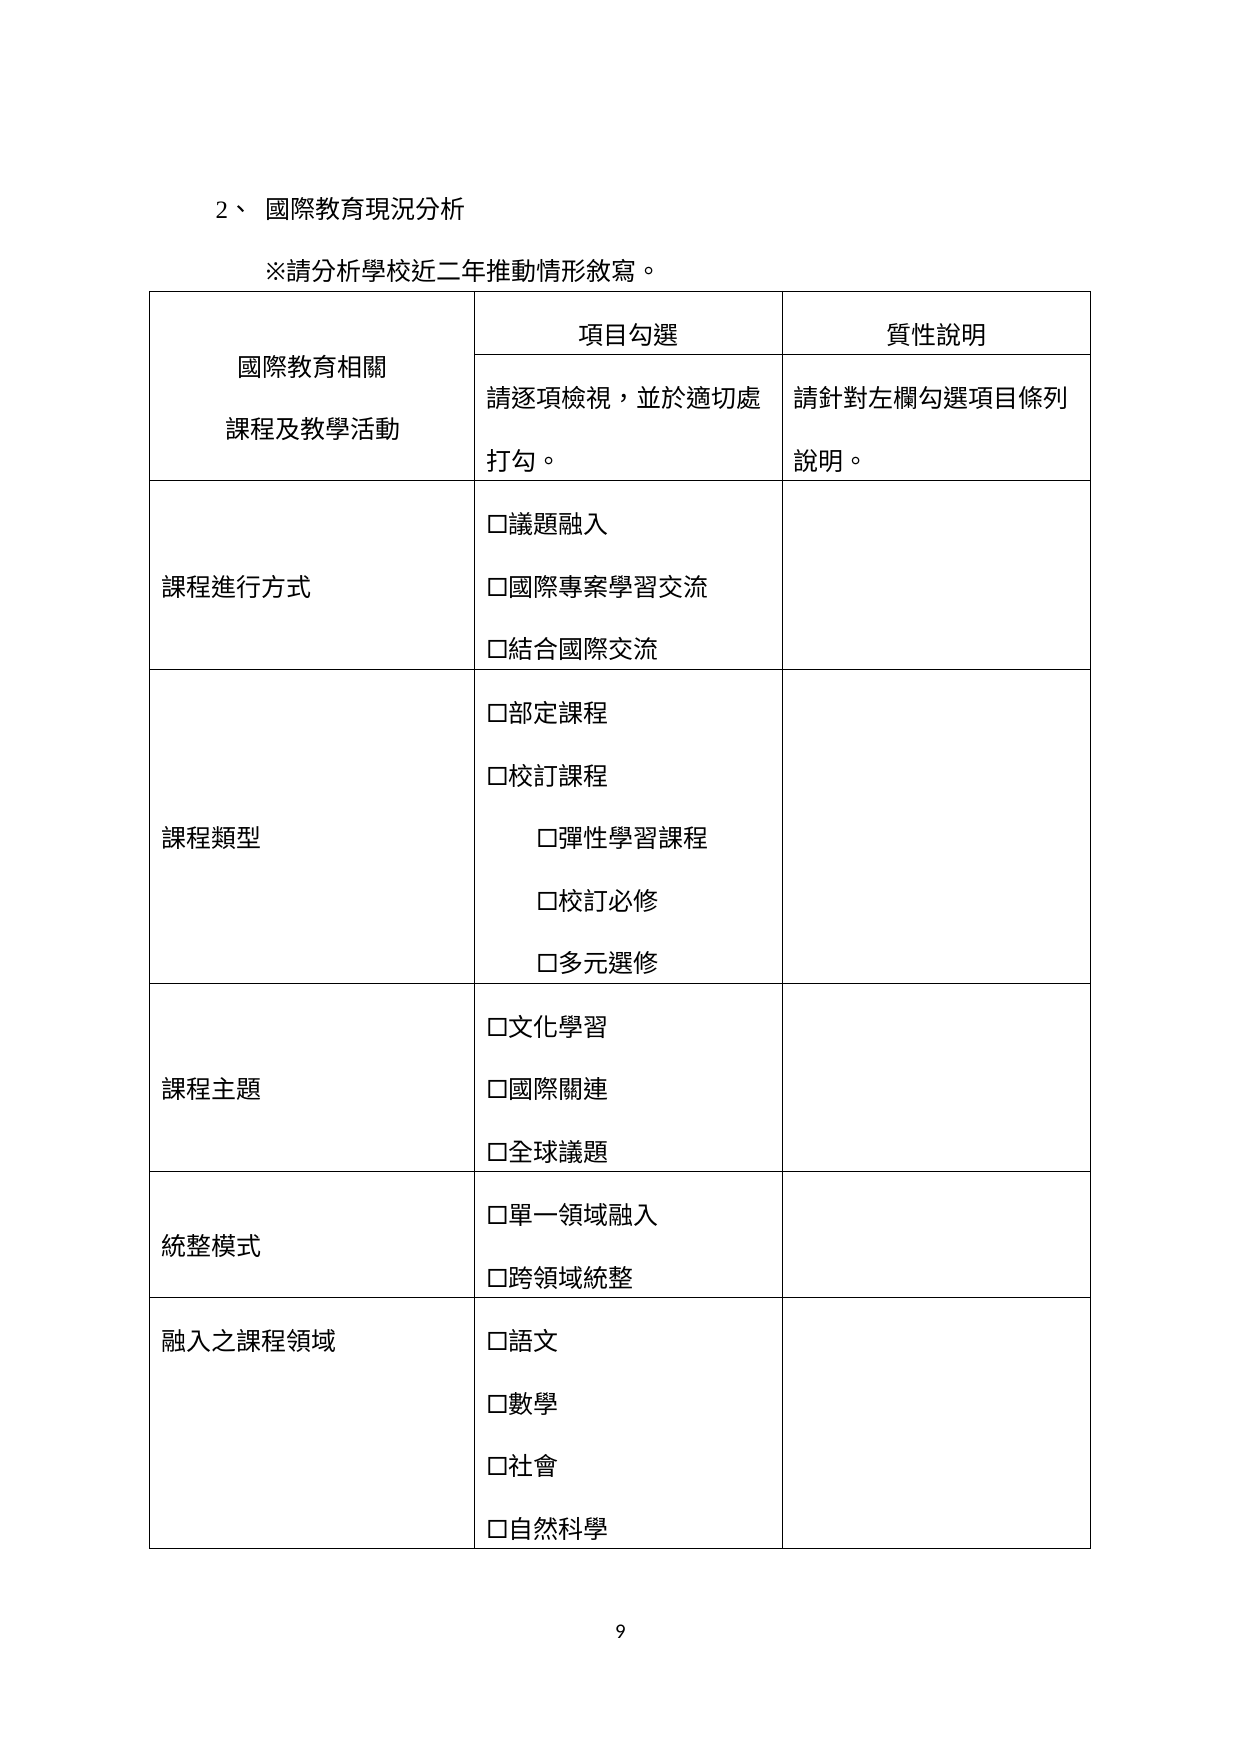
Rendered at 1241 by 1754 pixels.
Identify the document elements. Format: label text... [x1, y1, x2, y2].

table_cell [783, 984, 1090, 1171]
text ※請分析學校近二年推動情形敘寫。 [265, 228, 1075, 291]
table_cell [783, 670, 1090, 982]
table_cell 文化學習 國際關連 全球議題 [475, 984, 782, 1171]
table_cell 融入之課程領域 [150, 1298, 474, 1548]
table_header 國際教育相關 課程及教學活動 [150, 292, 474, 480]
table_cell 語文 數學 社會 自然科學 [475, 1298, 782, 1548]
table_cell 課程主題 [150, 984, 474, 1171]
table_cell 部定課程 校訂課程 彈性學習課程 校訂必修 多元選修 [475, 670, 782, 982]
table_cell 課程類型 [150, 670, 474, 982]
table_cell 統整模式 [150, 1172, 474, 1297]
table_cell [783, 1172, 1090, 1297]
list 國際教育現況分析 [215, 166, 1075, 228]
table_header 項目勾選 [475, 292, 782, 354]
table_cell [783, 1298, 1090, 1548]
table_cell 議題融入 國際專案學習交流 結合國際交流 [475, 481, 782, 669]
table_cell 請針對左欄勾選項目條列說明。 [783, 355, 1090, 480]
table_cell 課程進行方式 [150, 481, 474, 669]
table_cell 請逐項檢視，並於適切處打勾。 [475, 355, 782, 480]
table_header 質性說明 [783, 292, 1090, 354]
table_cell 單一領域融入 跨領域統整 [475, 1172, 782, 1297]
table_cell [783, 481, 1090, 669]
